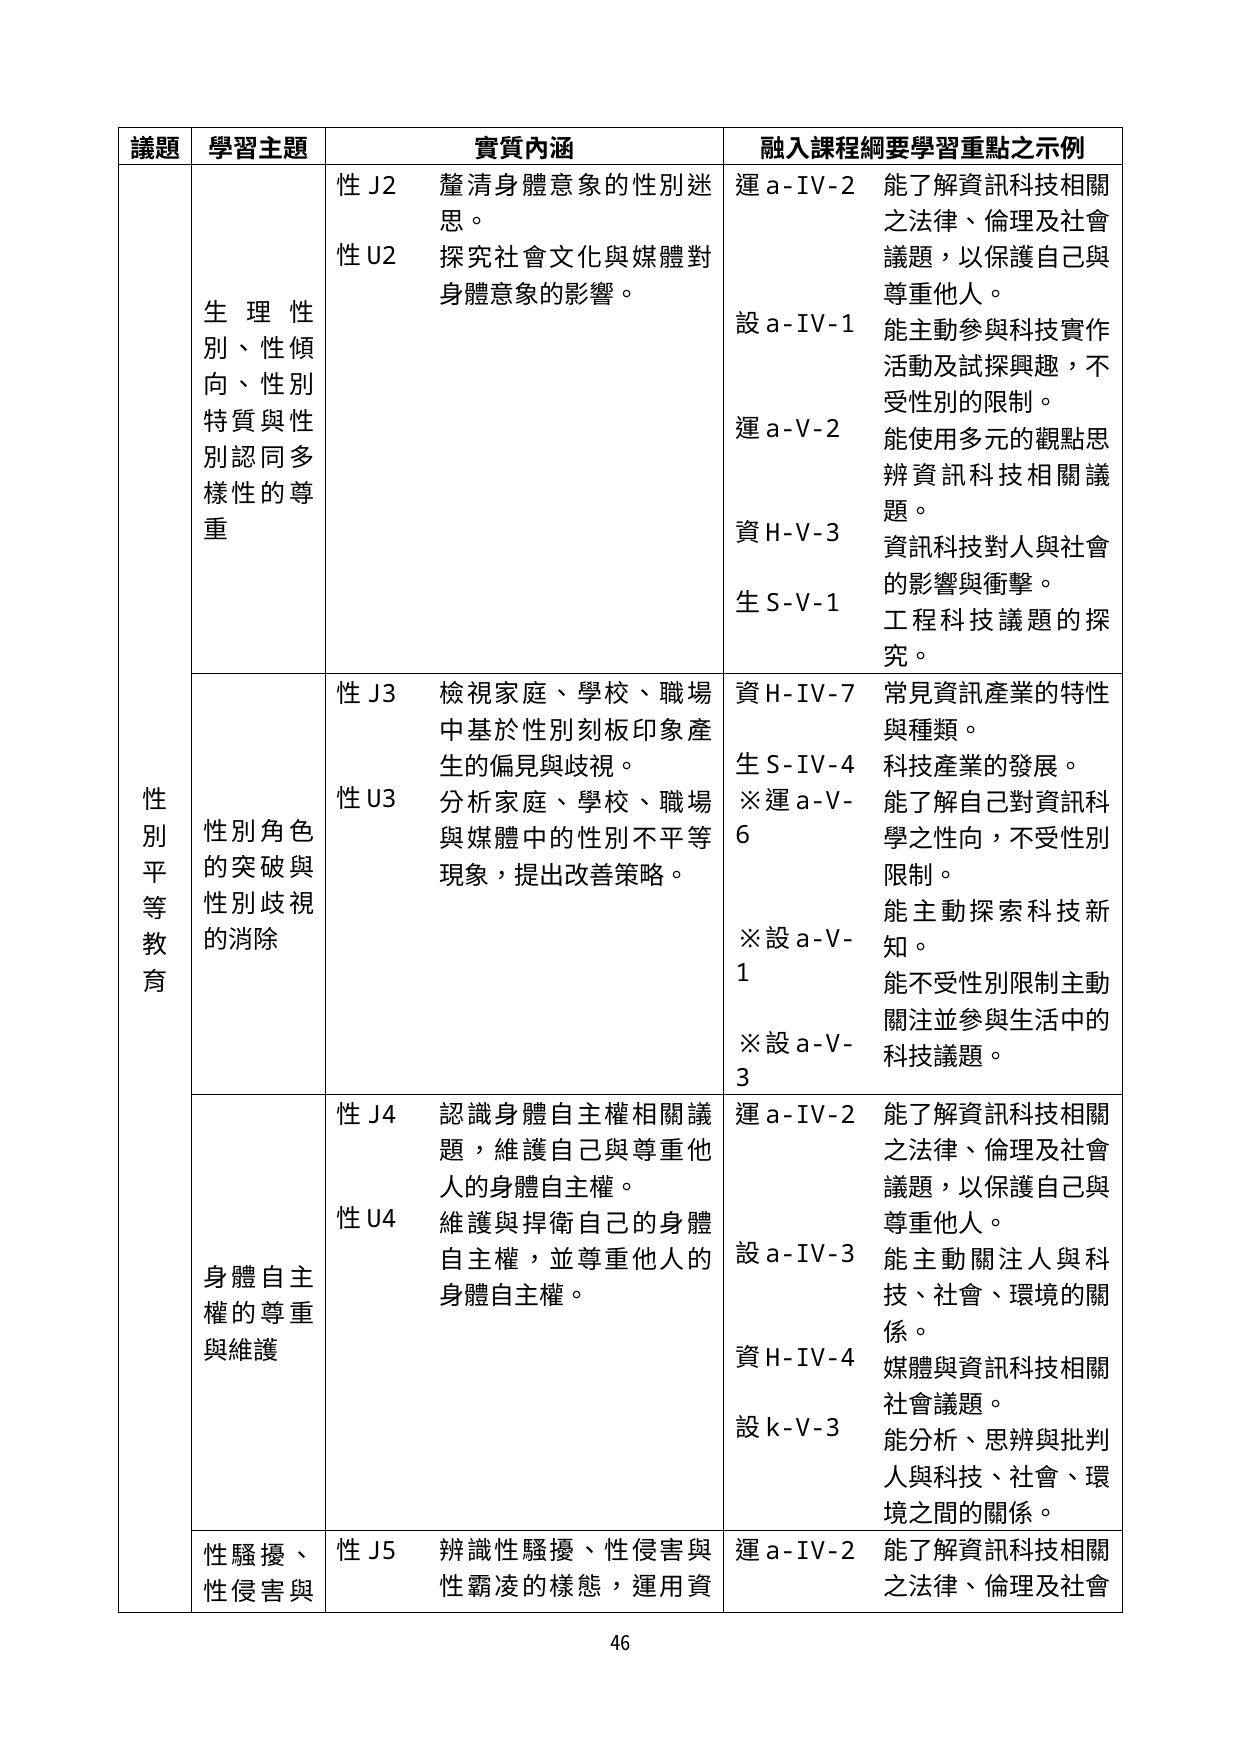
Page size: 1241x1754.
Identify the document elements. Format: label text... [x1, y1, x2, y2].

table_cell 釐清身體意象的性別迷思。 探究社會文化與媒體對身體意象的影響。 [428, 165, 723, 673]
table_header 實質內涵 [326, 128, 723, 164]
table_header 學習主題 [192, 128, 325, 164]
table_cell 辨識性騷擾、性侵害與性霸凌的樣態，運用資 [428, 1531, 723, 1612]
table_cell 資H-IV-7 生S-IV-4 ※運a-V-6 ※設a-V-1 ※設a-V-3 [724, 674, 872, 1093]
table_cell 檢視家庭、學校、職場中基於性別刻板印象產生的偏見與歧視。 分析家庭、學校、職場與媒體中的性別不平等現象，提出改善策略。 [428, 674, 723, 1093]
table_cell 性J4 性U4 [326, 1095, 428, 1529]
table_cell 能了解資訊科技相關之法律、倫理及社會議題，以保護自己與尊重他人。 能主動參與科技實作活動及試探興趣，不受性別的限制。 能使用多元的觀點思辨資訊科技相關議題。 資訊科技對人與社會的影響與衝擊。 工程科技議題的探究。 [872, 165, 1122, 673]
table_cell 性騷擾、性侵害與 [192, 1531, 325, 1612]
table_cell 能了解資訊科技相關之法律、倫理及社會議題，以保護自己與尊重他人。 能主動關注人與科技、社會、環境的關係。 媒體與資訊科技相關社會議題。 能分析、思辨與批判人與科技、社會、環境之間的關係。 [872, 1095, 1122, 1529]
table_cell 能了解資訊科技相關之法律、倫理及社會 [872, 1531, 1122, 1612]
table_cell 身體自主權的尊重與維護 [192, 1095, 325, 1529]
table_header 議題 [119, 128, 191, 164]
table_cell 性J5 [326, 1531, 428, 1612]
table_cell 常見資訊產業的特性與種類。 科技產業的發展。 能了解自己對資訊科學之性向，不受性別限制。 能主動探索科技新知。 能不受性別限制主動關注並參與生活中的科技議題。 [872, 674, 1122, 1093]
table_cell 運a-IV-2 設a-IV-3 資H-IV-4 設k-V-3 [724, 1095, 872, 1529]
table_cell 性別角色的突破與性別歧視的消除 [192, 674, 325, 1093]
table_cell 運a-IV-2 設a-IV-1 運a-V-2 資H-V-3 生S-V-1 [724, 165, 872, 673]
table_cell 認識身體自主權相關議題，維護自己與尊重他人的身體自主權。 維護與捍衛自己的身體自主權，並尊重他人的身體自主權。 [428, 1095, 723, 1529]
table_cell 性J2 性U2 [326, 165, 428, 673]
table_cell 生理性別、性傾向、性別特質與性別認同多樣性的尊重 [192, 165, 325, 673]
table_cell 性J3 性U3 [326, 674, 428, 1093]
table_cell 運a-IV-2 [724, 1531, 872, 1612]
table_cell 性別平等教育 [119, 165, 191, 1612]
table_header 融入課程綱要學習重點之示例 [724, 128, 1122, 164]
